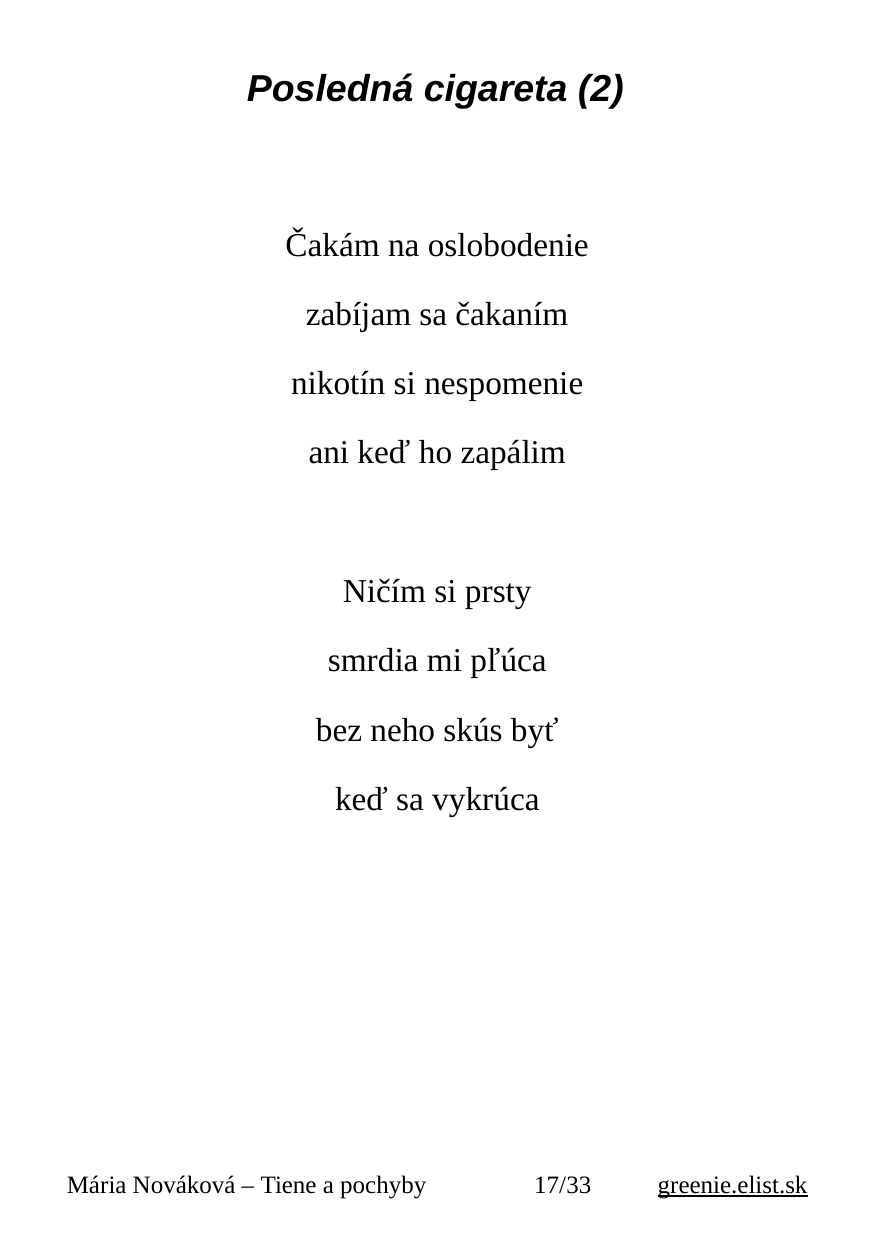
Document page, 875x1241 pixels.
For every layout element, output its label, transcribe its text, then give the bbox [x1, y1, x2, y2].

subtitle Posledná cigareta (2) [41, 66, 833, 109]
text Čakám na oslobodenie [41, 225, 833, 263]
text ani keď ho zapálim [41, 433, 833, 471]
text smrdia mi pľúca [41, 641, 833, 679]
text keď sa vykrúca [41, 779, 833, 817]
text nikotín si nespomenie [41, 363, 833, 402]
text bez neho skús byť [41, 710, 833, 748]
text Ničím si prsty [41, 571, 833, 609]
text zabíjam sa čakaním [41, 294, 833, 332]
